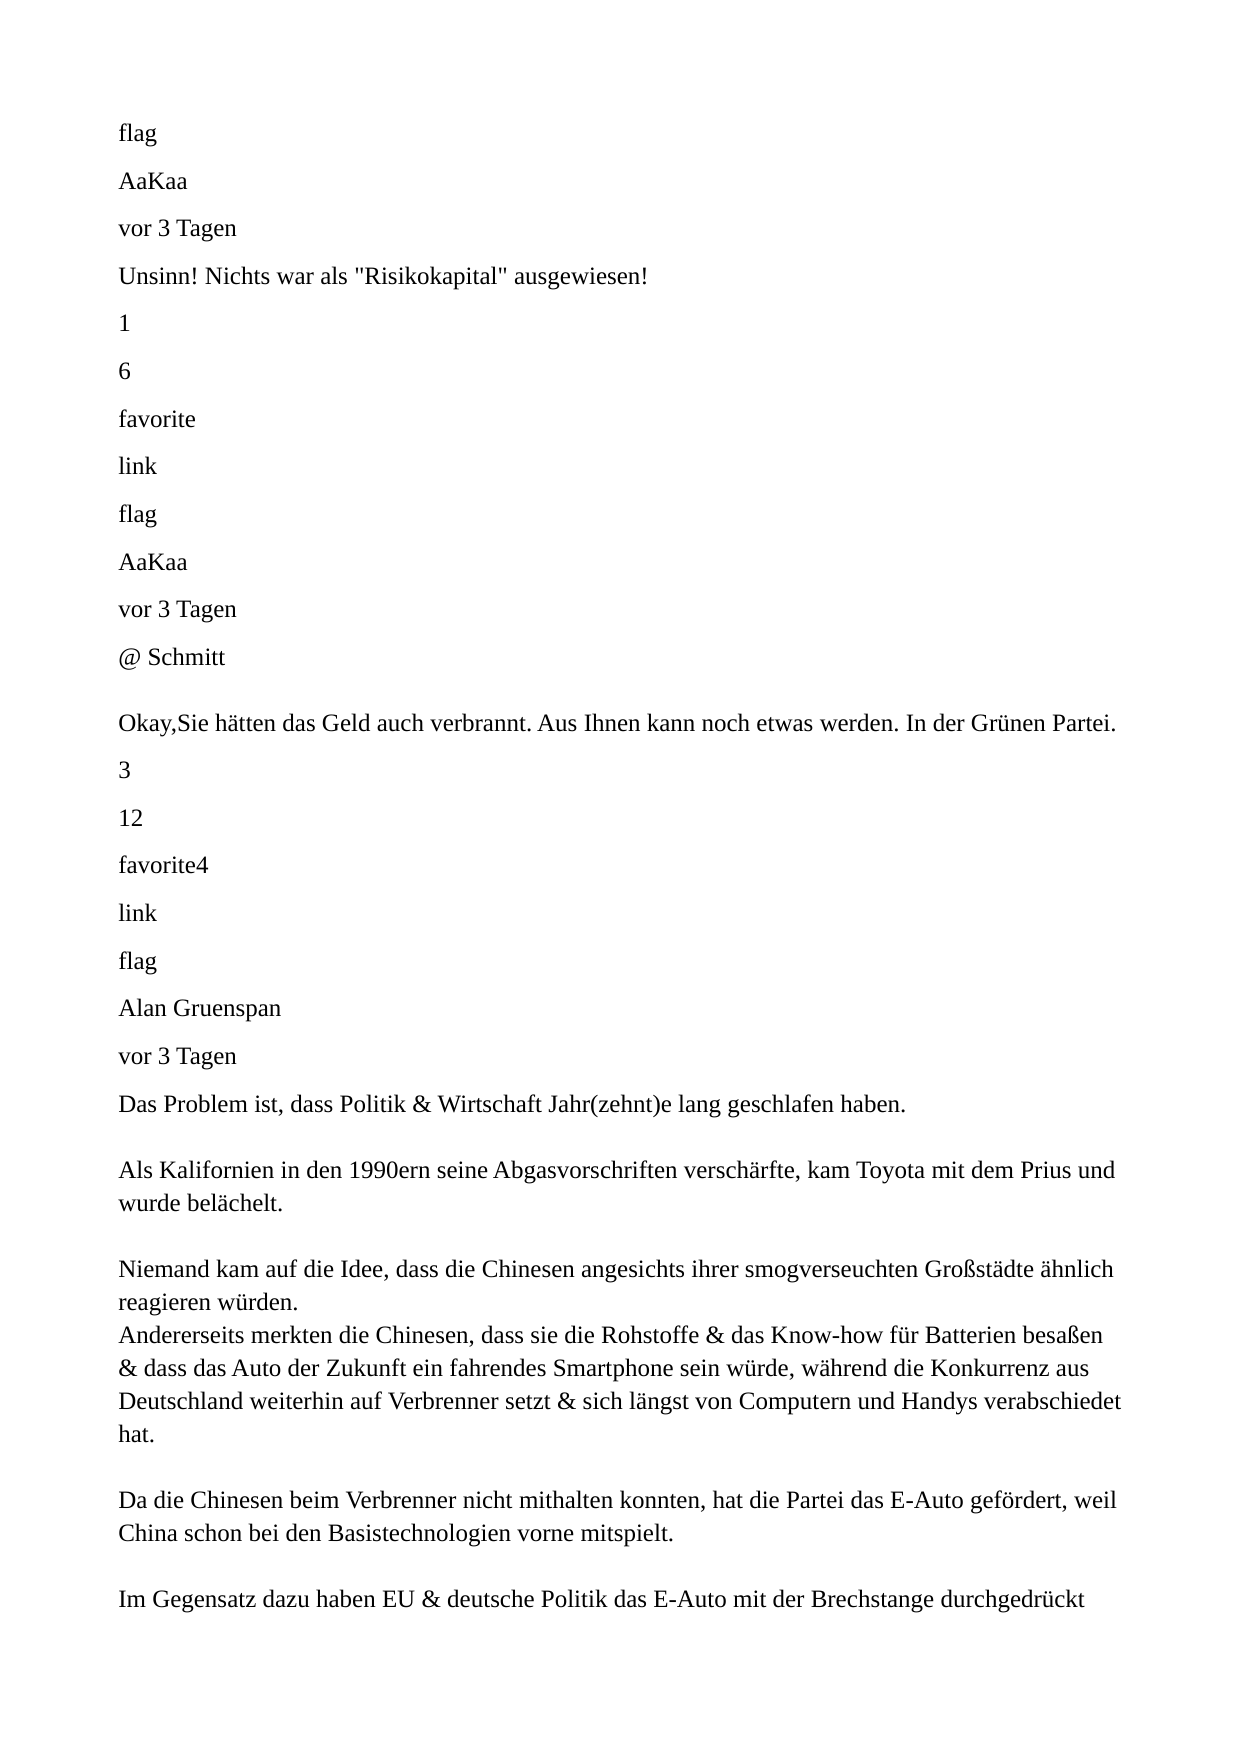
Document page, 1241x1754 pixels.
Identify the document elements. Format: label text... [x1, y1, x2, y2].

text favorite [118, 404, 1122, 432]
text @ Schmitt Okay,Sie hätten das Geld auch verbrannt. Aus Ihnen kann noch etwas werden. In der Grünen Partei. [118, 642, 1122, 737]
text 6 [118, 356, 1122, 385]
text flag [118, 499, 1122, 528]
text vor 3 Tagen [118, 594, 1122, 623]
text favorite4 [118, 851, 1122, 879]
text Das Problem ist, dass Politik & Wirtschaft Jahr(zehnt)e lang geschlafen haben. Als Kalifornien in den 1990ern seine Abgasvorschriften verschärfte, kam Toyota mit dem Prius und wurde belächelt. Niemand kam auf die Idee, dass die Chinesen angesichts ihrer smogverseuchten Großstädte ähnlich reagieren würden. Andererseits merkten die Chinesen, dass sie die Rohstoffe & das Know-how für Batterien besaßen & dass das Auto der Zukunft ein fahrendes Smartphone sein würde, während die Konkurrenz aus Deutschland weiterhin auf Verbrenner setzt & sich längst von Computern und Handys verabschiedet hat. Da die Chinesen beim Verbrenner nicht mithalten konnten, hat die Partei das E-Auto gefördert, weil China schon bei den Basistechnologien vorne mitspielt. Im Gegensatz dazu haben EU & deutsche Politik das E-Auto mit der Brechstange durchgedrückt [118, 1089, 1122, 1613]
text AaKaa [118, 547, 1122, 575]
text vor 3 Tagen [118, 213, 1122, 242]
text vor 3 Tagen [118, 1041, 1122, 1070]
text 3 [118, 755, 1122, 784]
text flag [118, 118, 1122, 147]
text Unsinn! Nichts war als "Risikokapital" ausgewiesen! [118, 261, 1122, 290]
text link [118, 451, 1122, 480]
text link [118, 898, 1122, 927]
text AaKaa [118, 166, 1122, 194]
text 1 [118, 308, 1122, 337]
text flag [118, 946, 1122, 974]
text 12 [118, 803, 1122, 832]
text Alan Gruenspan [118, 993, 1122, 1022]
